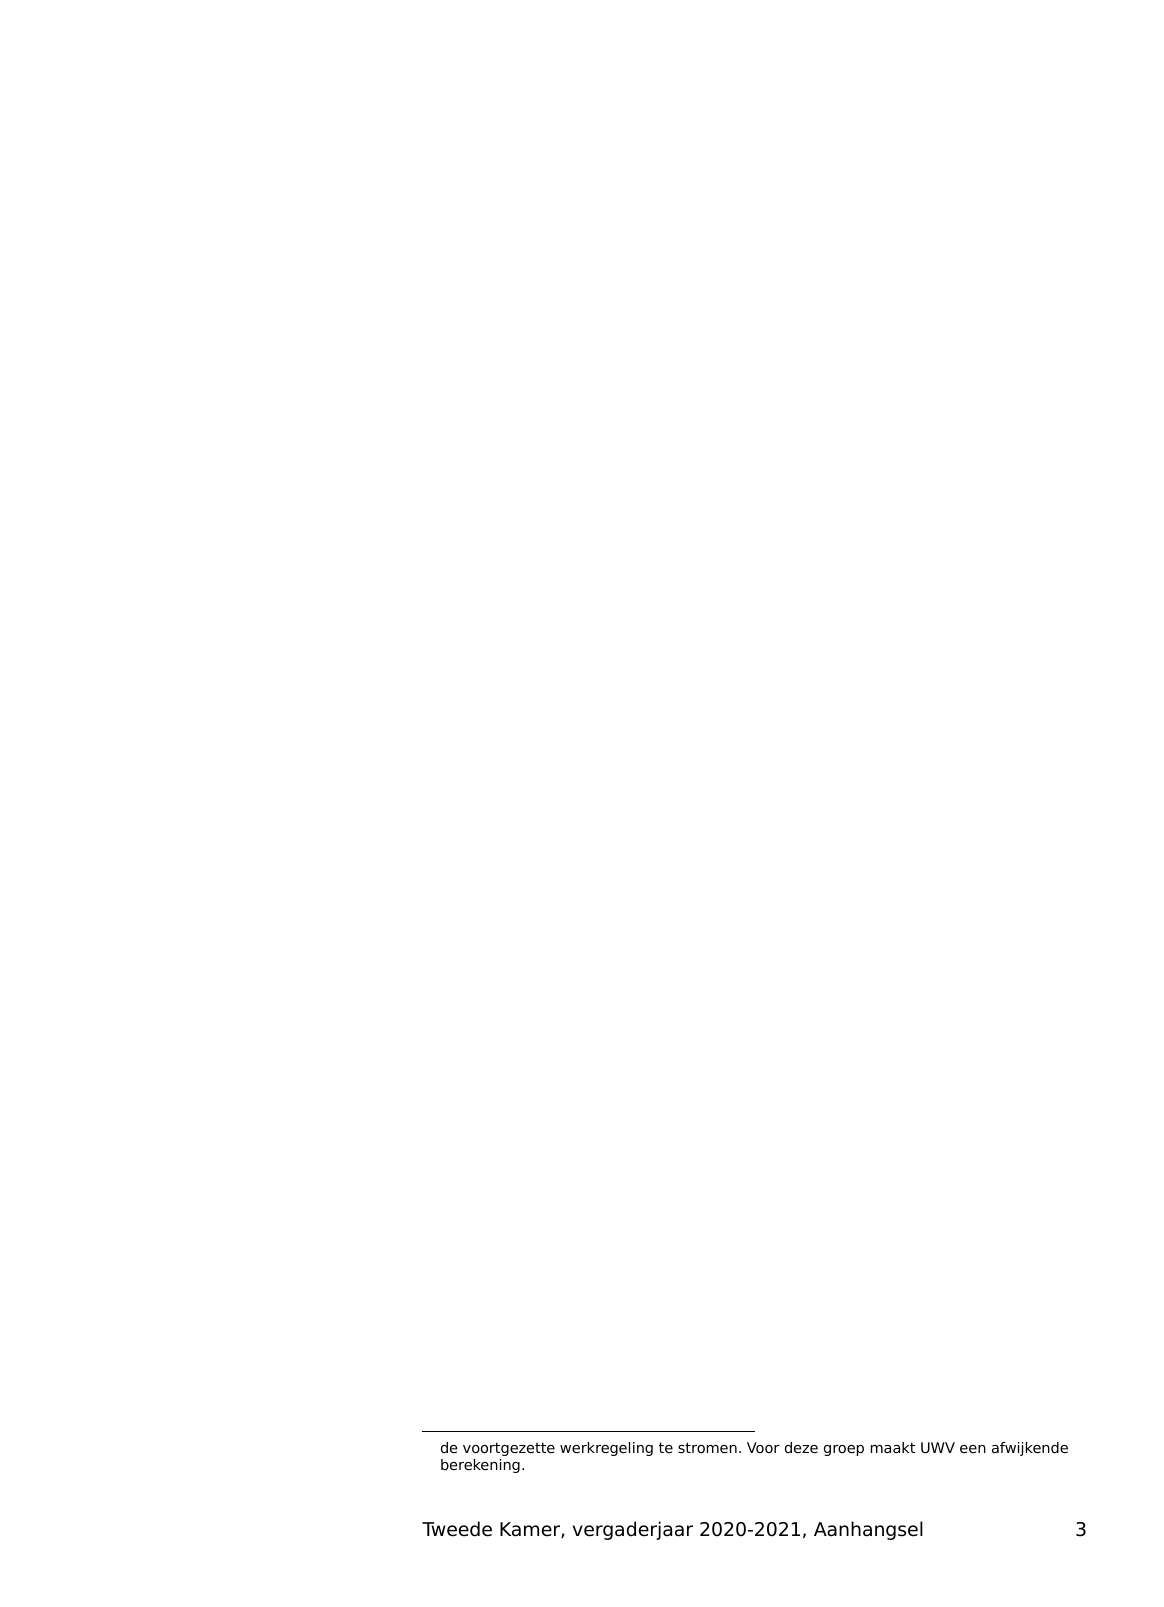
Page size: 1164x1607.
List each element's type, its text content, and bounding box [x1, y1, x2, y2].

text de voortgezette werkregeling te stromen. Voor deze groep maakt UWV een afwijkende berekening. [422, 1441, 1087, 1474]
